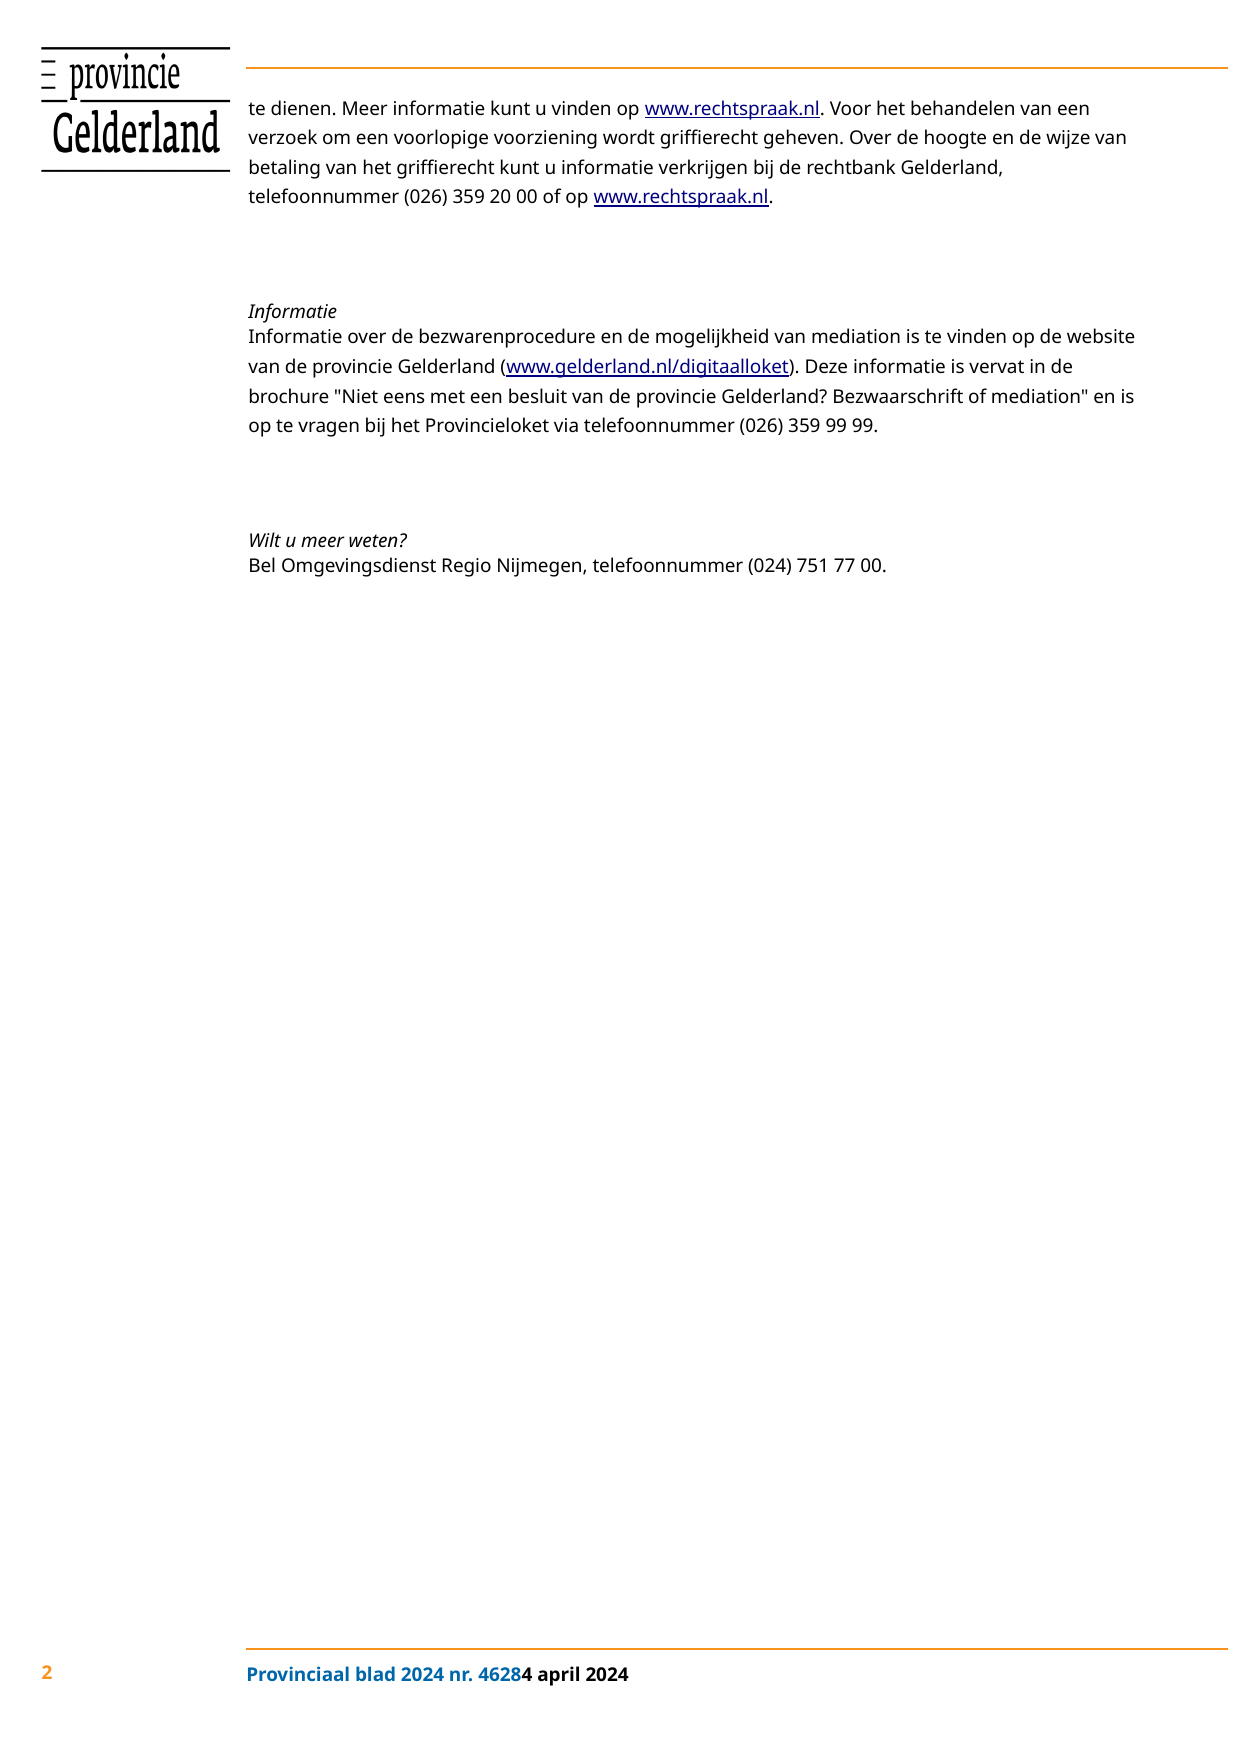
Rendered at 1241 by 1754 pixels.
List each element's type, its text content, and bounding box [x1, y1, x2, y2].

picture [41, 47, 231, 172]
text Wilt u meer weten? [248, 527, 1152, 552]
text te dienen. Meer informatie kunt u vinden op www.rechtspraak.nl. Voor het behandelen van een verzoek om een voorlopige voorziening wordt griffierecht geheven. Over de hoogte en de wijze van betaling van het griffierecht kunt u informatie verkrijgen bij de rechtbank Gelderland, telefoonnummer (026) 359 20 00 of op www.rechtspraak.nl. [248, 95, 1152, 209]
text Informatie over de bezwarenprocedure en de mogelijkheid van mediation is te vinden op de website van de provincie Gelderland (www.gelderland.nl/digitaalloket). Deze informatie is vervat in de brochure "Niet eens met een besluit van de provincie Gelderland? Bezwaarschrift of mediation" en is op te vragen bij het Provincieloket via telefoonnummer (026) 359 99 99. [248, 324, 1152, 438]
text Informatie [248, 298, 1152, 324]
text Bel Omgevingsdienst Regio Nijmegen, telefoonnummer (024) 751 77 00. [248, 552, 1152, 578]
